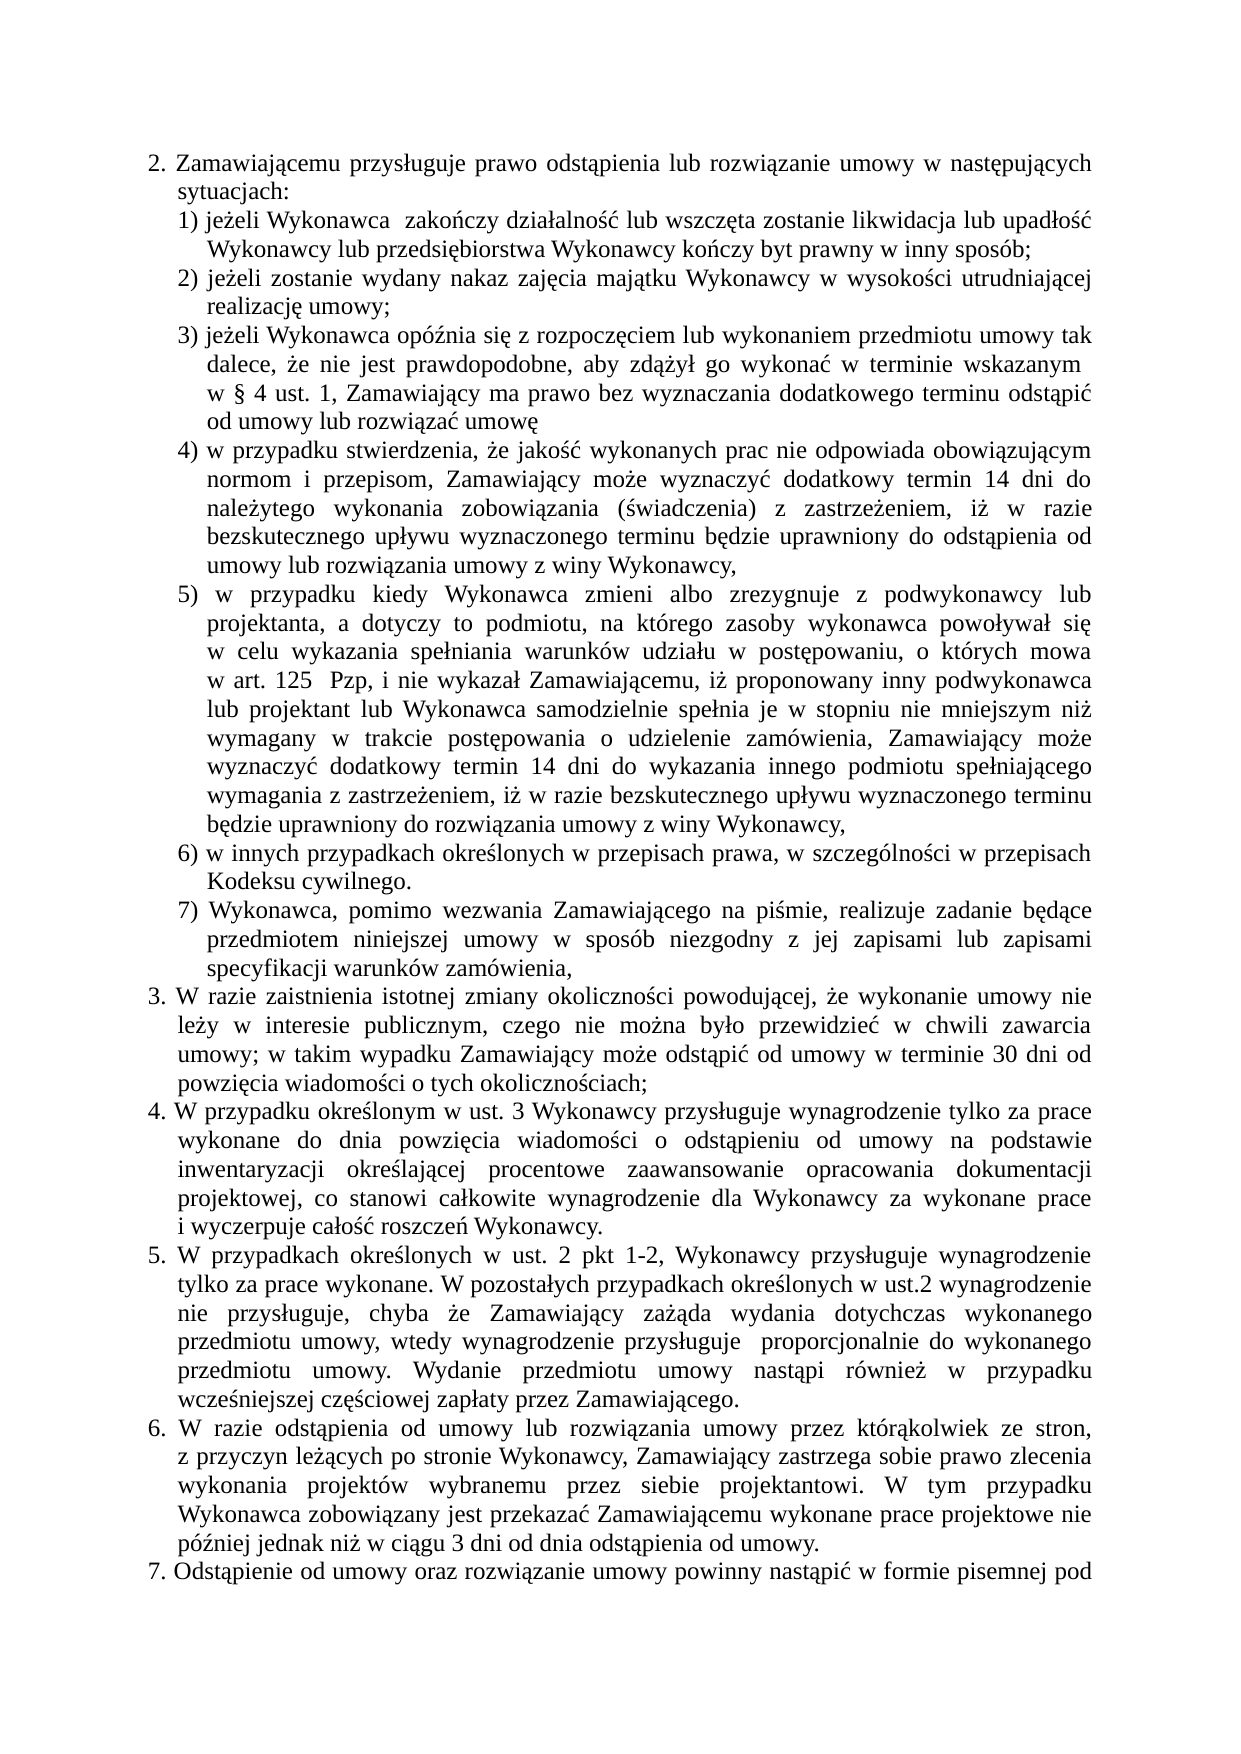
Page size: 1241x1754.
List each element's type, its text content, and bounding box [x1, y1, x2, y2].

text 4) w przypadku stwierdzenia, że jakość wykonanych prac nie odpowiada obowiązującym normom i przepisom, Zamawiający może wyznaczyć dodatkowy termin 14 dni do należytego wykonania zobowiązania (świadczenia) z zastrzeżeniem, iż w razie bezskutecznego upływu wyznaczonego terminu będzie uprawniony do odstąpienia od umowy lub rozwiązania umowy z winy Wykonawcy, [177, 435, 1093, 579]
text 7. Odstąpienie od umowy oraz rozwiązanie umowy powinny nastąpić w formie pisemnej pod [148, 1556, 1093, 1585]
text 2. Zamawiającemu przysługuje prawo odstąpienia lub rozwiązanie umowy w następujących sytuacjach: [148, 148, 1093, 205]
text 3) jeżeli Wykonawca opóźnia się z rozpoczęciem lub wykonaniem przedmiotu umowy tak dalece, że nie jest prawdopodobne, aby zdążył go wykonać w terminie wskazanym w § 4 ust. 1, Zamawiający ma prawo bez wyznaczania dodatkowego terminu odstąpić od umowy lub rozwiązać umowę [177, 320, 1093, 435]
text 3. W razie zaistnienia istotnej zmiany okoliczności powodującej, że wykonanie umowy nie leży w interesie publicznym, czego nie można było przewidzieć w chwili zawarcia umowy; w takim wypadku Zamawiający może odstąpić od umowy w terminie 30 dni od powzięcia wiadomości o tych okolicznościach; [148, 981, 1093, 1096]
text 6) w innych przypadkach określonych w przepisach prawa, w szczególności w przepisach Kodeksu cywilnego. [177, 838, 1093, 895]
text 7) Wykonawca, pomimo wezwania Zamawiającego na piśmie, realizuje zadanie będące przedmiotem niniejszej umowy w sposób niezgodny z jej zapisami lub zapisami specyfikacji warunków zamówienia, [177, 895, 1093, 981]
text 4. W przypadku określonym w ust. 3 Wykonawcy przysługuje wynagrodzenie tylko za prace wykonane do dnia powzięcia wiadomości o odstąpieniu od umowy na podstawie inwentaryzacji określającej procentowe zaawansowanie opracowania dokumentacji projektowej, co stanowi całkowite wynagrodzenie dla Wykonawcy za wykonane prace i wyczerpuje całość roszczeń Wykonawcy. [148, 1096, 1093, 1240]
text 2) jeżeli zostanie wydany nakaz zajęcia majątku Wykonawcy w wysokości utrudniającej realizację umowy; [177, 263, 1093, 320]
text 5. W przypadkach określonych w ust. 2 pkt 1-2, Wykonawcy przysługuje wynagrodzenie tylko za prace wykonane. W pozostałych przypadkach określonych w ust.2 wynagrodzenie nie przysługuje, chyba że Zamawiający zażąda wydania dotychczas wykonanego przedmiotu umowy, wtedy wynagrodzenie przysługuje proporcjonalnie do wykonanego przedmiotu umowy. Wydanie przedmiotu umowy nastąpi również w przypadku wcześniejszej częściowej zapłaty przez Zamawiającego. [148, 1240, 1093, 1413]
text 1) jeżeli Wykonawca zakończy działalność lub wszczęta zostanie likwidacja lub upadłość Wykonawcy lub przedsiębiorstwa Wykonawcy kończy byt prawny w inny sposób; [177, 205, 1093, 263]
text 5) w przypadku kiedy Wykonawca zmieni albo zrezygnuje z podwykonawcy lub projektanta, a dotyczy to podmiotu, na którego zasoby wykonawca powoływał się w celu wykazania spełniania warunków udziału w postępowaniu, o których mowa w art. 125 Pzp, i nie wykazał Zamawiającemu, iż proponowany inny podwykonawca lub projektant lub Wykonawca samodzielnie spełnia je w stopniu nie mniejszym niż wymagany w trakcie postępowania o udzielenie zamówienia, Zamawiający może wyznaczyć dodatkowy termin 14 dni do wykazania innego podmiotu spełniającego wymagania z zastrzeżeniem, iż w razie bezskutecznego upływu wyznaczonego terminu będzie uprawniony do rozwiązania umowy z winy Wykonawcy, [177, 579, 1093, 838]
text 6. W razie odstąpienia od umowy lub rozwiązania umowy przez którąkolwiek ze stron, z przyczyn leżących po stronie Wykonawcy, Zamawiający zastrzega sobie prawo zlecenia wykonania projektów wybranemu przez siebie projektantowi. W tym przypadku Wykonawca zobowiązany jest przekazać Zamawiającemu wykonane prace projektowe nie później jednak niż w ciągu 3 dni od dnia odstąpienia od umowy. [148, 1413, 1093, 1556]
